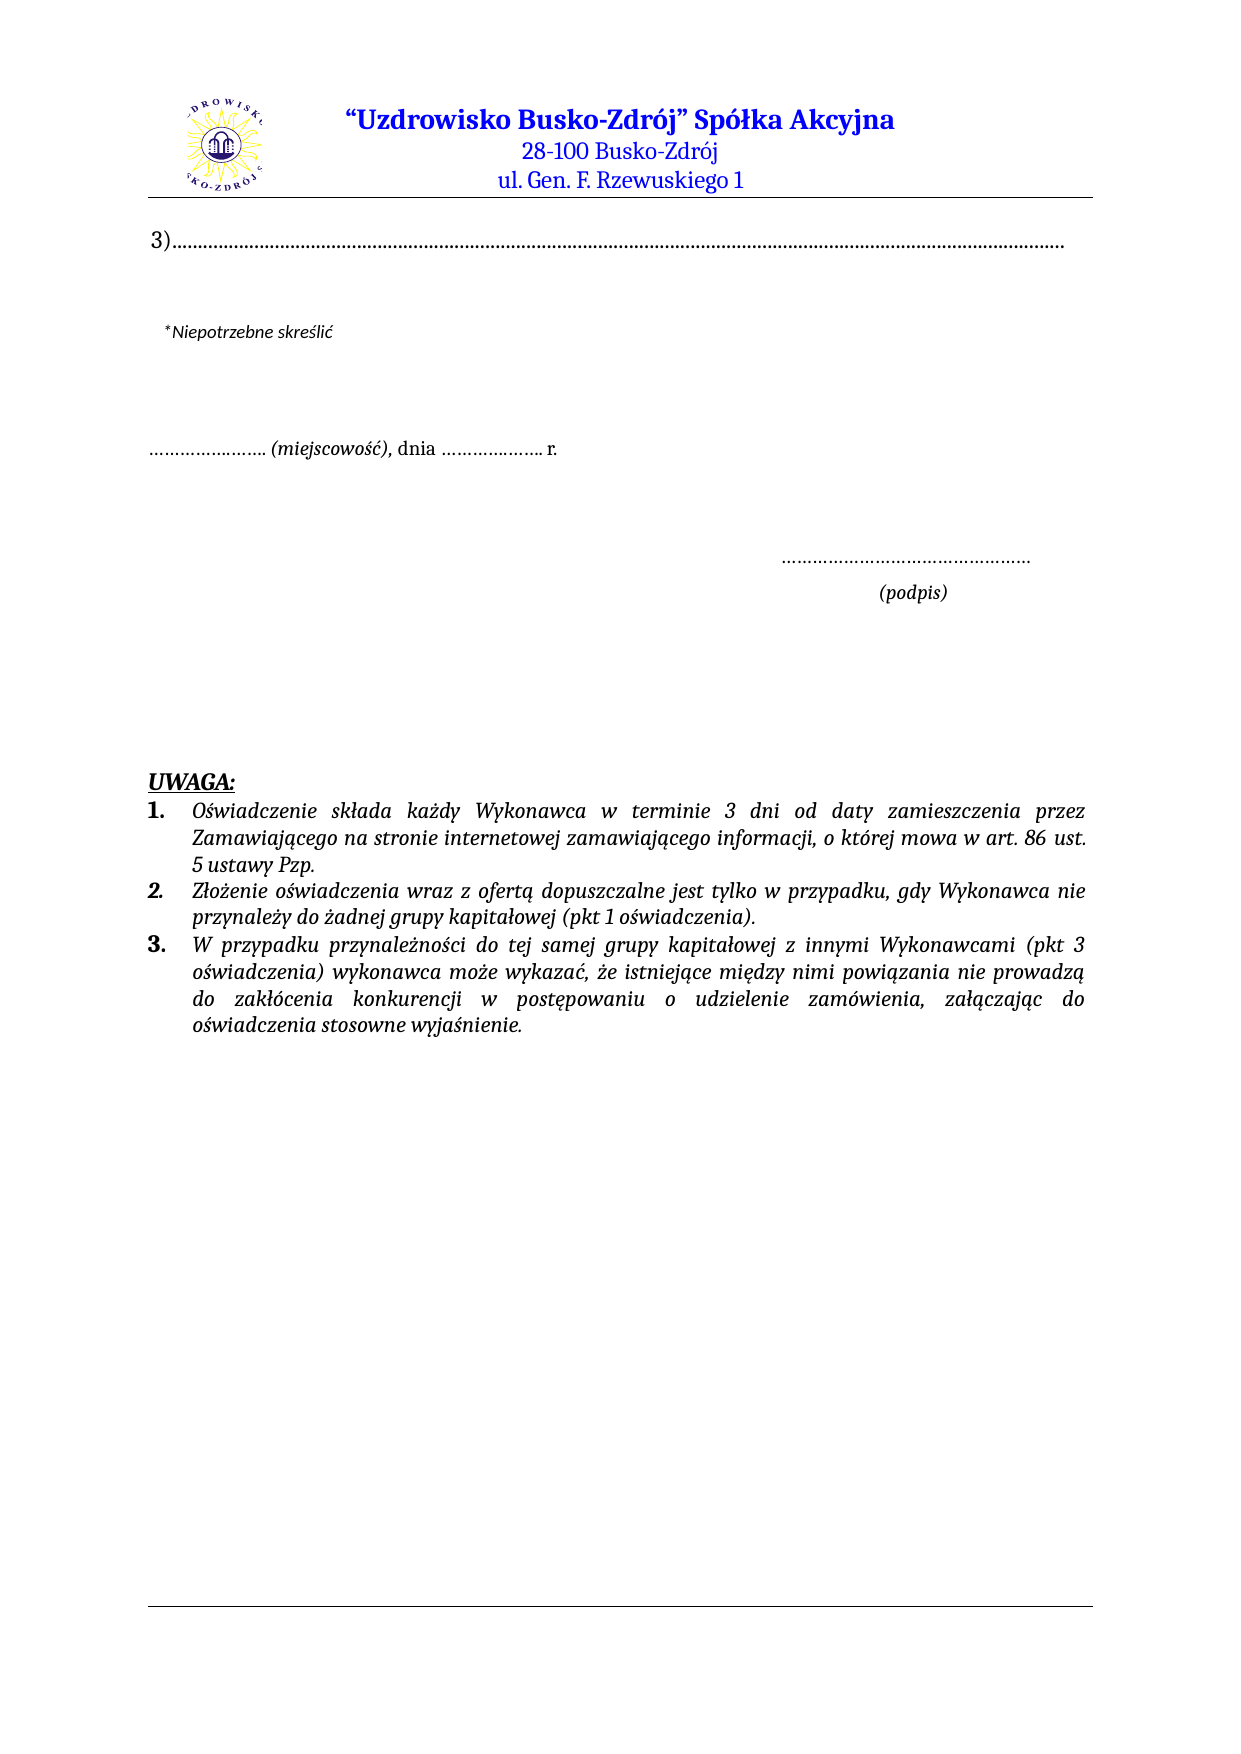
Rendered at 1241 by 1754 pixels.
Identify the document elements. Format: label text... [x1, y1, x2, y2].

list (podpis) [149, 581, 1093, 604]
text ………………………………………… [149, 544, 1093, 568]
list W przypadku przynależności do tej samej grupy kapitałowej z innymi Wykonawcami (pkt 3 oświadczenia) wykonawca może wykazać, że istniejące między nimi powiązania nie prowadzą do zakłócenia konkurencji w postępowaniu o udzielenie zamówienia, załączając do oświadczenia stosowne wyjaśnienie. [148, 930, 1088, 1038]
text *Niepotrzebne skreślić [162, 320, 1093, 343]
list Oświadczenie składa każdy Wykonawca w terminie 3 dni od daty zamieszczenia przez Zamawiającego na stronie internetowej zamawiającego informacji, o której mowa w art. 86 ust. 5 ustawy Pzp. [148, 796, 1089, 878]
text UWAGA: [148, 767, 1089, 796]
text …………….……. (miejscowość), dnia ………….……. r. [148, 437, 1093, 461]
list 3).............................................................................................................................................................................. [149, 226, 1093, 255]
list Złożenie oświadczenia wraz z ofertą dopuszczalne jest tylko w przypadku, gdy Wykonawca nie przynależy do żadnej grupy kapitałowej (pkt 1 oświadczenia). [148, 878, 1089, 930]
